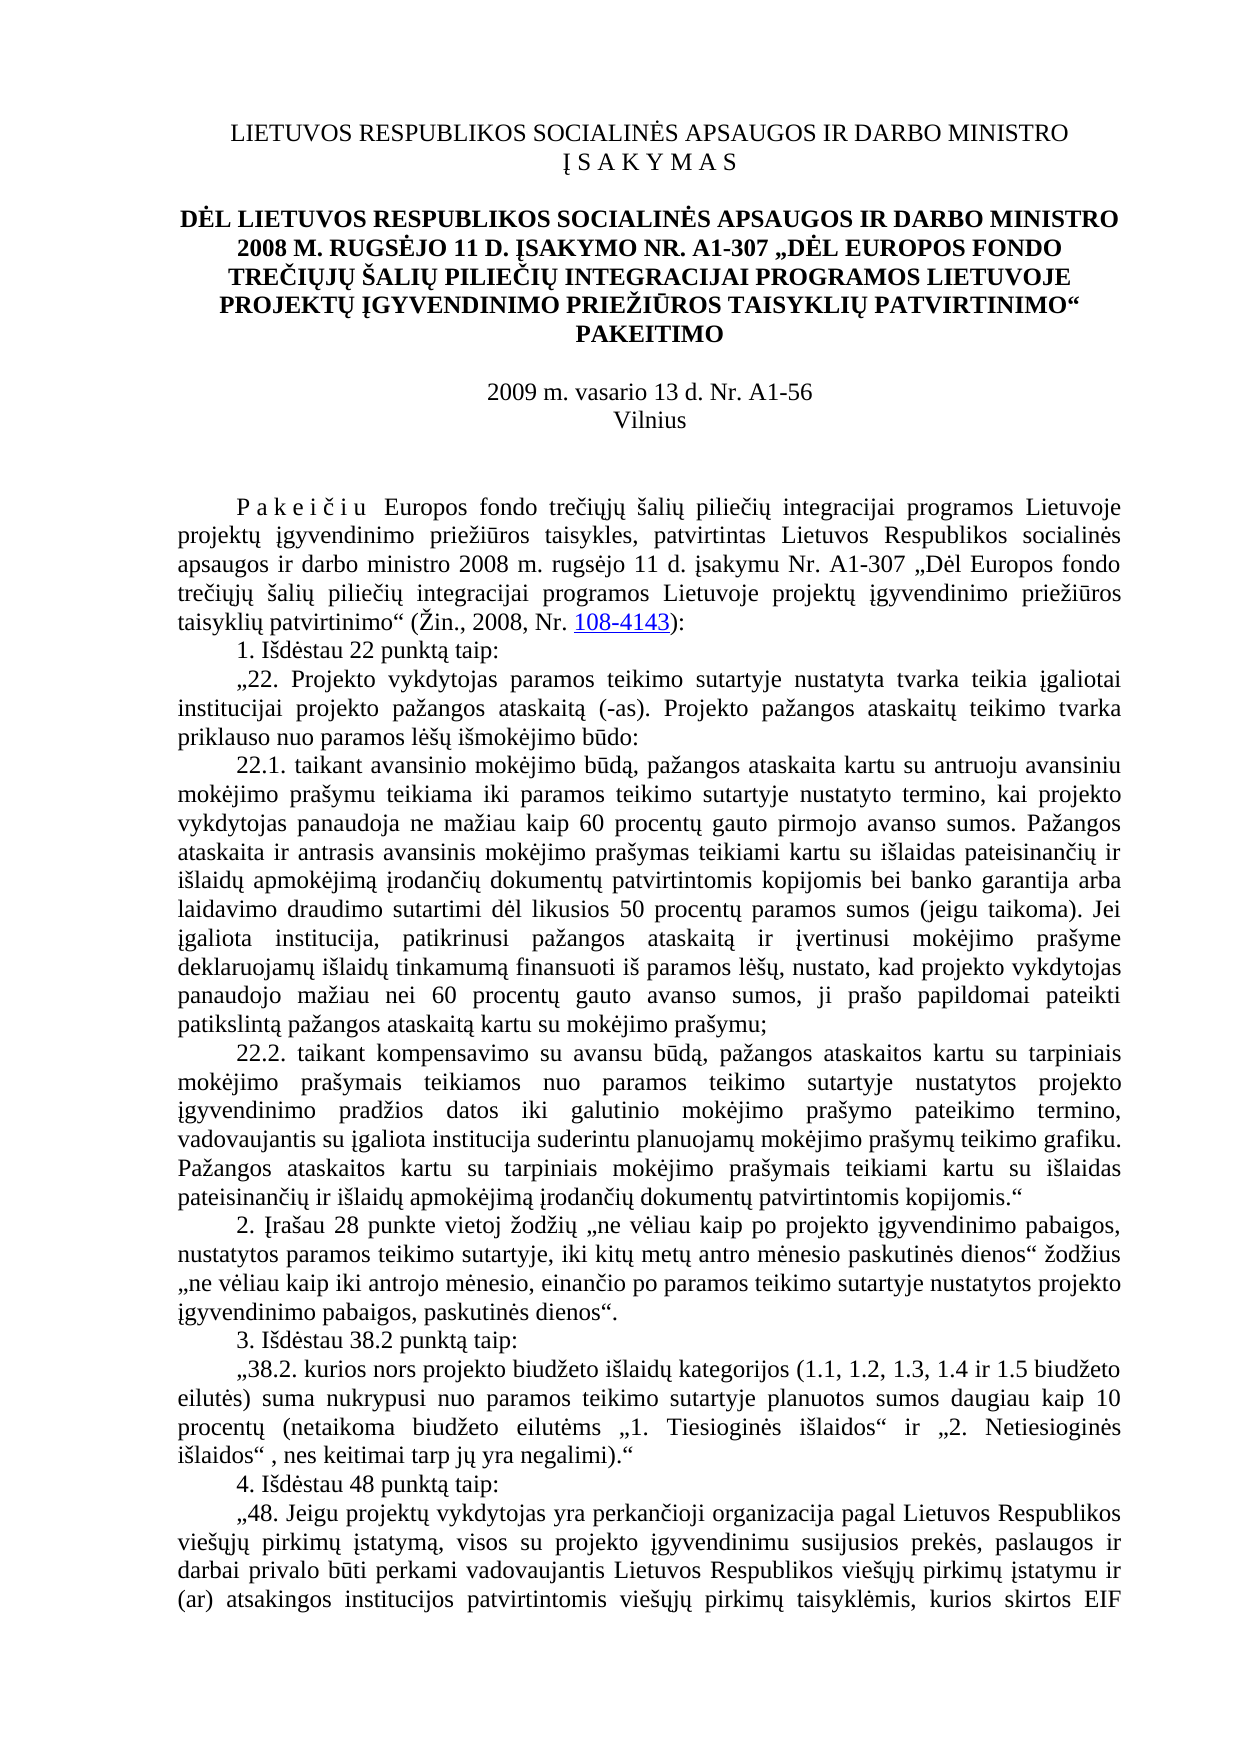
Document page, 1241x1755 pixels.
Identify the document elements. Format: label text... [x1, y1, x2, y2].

text 22.2. taikant kompensavimo su avansu būdą, pažangos ataskaitos kartu su tarpiniais mokėjimo prašymais teikiamos nuo paramos teikimo sutartyje nustatytos projekto įgyvendinimo pradžios datos iki galutinio mokėjimo prašymo pateikimo termino, vadovaujantis su įgaliota institucija suderintu planuojamų mokėjimo prašymų teikimo grafiku. Pažangos ataskaitos kartu su tarpiniais mokėjimo prašymais teikiami kartu su išlaidas pateisinančių ir išlaidų apmokėjimą įrodančių dokumentų patvirtintomis kopijomis.“ [177, 1038, 1122, 1211]
text „48. Jeigu projektų vykdytojas yra perkančioji organizacija pagal Lietuvos Respublikos viešųjų pirkimų įstatymą, visos su projekto įgyvendinimu susijusios prekės, paslaugos ir darbai privalo būti perkami vadovaujantis Lietuvos Respublikos viešųjų pirkimų įstatymu ir (ar) atsakingos institucijos patvirtintomis viešųjų pirkimų taisyklėmis, kurios skirtos EIF [177, 1498, 1122, 1613]
text 2. Įrašau 28 punkte vietoj žodžių „ne vėliau kaip po projekto įgyvendinimo pabaigos, nustatytos paramos teikimo sutartyje, iki kitų metų antro mėnesio paskutinės dienos“ žodžius „ne vėliau kaip iki antrojo mėnesio, einančio po paramos teikimo sutartyje nustatytos projekto įgyvendinimo pabaigos, paskutinės dienos“. [177, 1211, 1122, 1326]
text ĮSAKYMAS [177, 147, 1122, 176]
text 3. Išdėstau 38.2 punktą taip: [177, 1326, 1122, 1354]
text „38.2. kurios nors projekto biudžeto išlaidų kategorijos (1.1, 1.2, 1.3, 1.4 ir 1.5 biudžeto eilutės) suma nukrypusi nuo paramos teikimo sutartyje planuotos sumos daugiau kaip 10 procentų (netaikoma biudžeto eilutėms „1. Tiesioginės išlaidos“ ir „2. Netiesioginės išlaidos“ , nes keitimai tarp jų yra negalimi).“ [177, 1354, 1122, 1469]
text „22. Projekto vykdytojas paramos teikimo sutartyje nustatyta tvarka teikia įgaliotai institucijai projekto pažangos ataskaitą (-as). Projekto pažangos ataskaitų teikimo tvarka priklauso nuo paramos lėšų išmokėjimo būdo: [177, 664, 1122, 751]
text Pakeičiu Europos fondo trečiųjų šalių piliečių integracijai programos Lietuvoje projektų įgyvendinimo priežiūros taisykles, patvirtintas Lietuvos Respublikos socialinės apsaugos ir darbo ministro 2008 m. rugsėjo 11 d. įsakymu Nr. A1-307 „Dėl Europos fondo trečiųjų šalių piliečių integracijai programos Lietuvoje projektų įgyvendinimo priežiūros taisyklių patvirtinimo“ (Žin., 2008, Nr. 108-4143): [177, 492, 1122, 636]
text 22.1. taikant avansinio mokėjimo būdą, pažangos ataskaita kartu su antruoju avansiniu mokėjimo prašymu teikiama iki paramos teikimo sutartyje nustatyto termino, kai projekto vykdytojas panaudoja ne mažiau kaip 60 procentų gauto pirmojo avanso sumos. Pažangos ataskaita ir antrasis avansinis mokėjimo prašymas teikiami kartu su išlaidas pateisinančių ir išlaidų apmokėjimą įrodančių dokumentų patvirtintomis kopijomis bei banko garantija arba laidavimo draudimo sutartimi dėl likusios 50 procentų paramos sumos (jeigu taikoma). Jei įgaliota institucija, patikrinusi pažangos ataskaitą ir įvertinusi mokėjimo prašyme deklaruojamų išlaidų tinkamumą finansuoti iš paramos lėšų, nustato, kad projekto vykdytojas panaudojo mažiau nei 60 procentų gauto avanso sumos, ji prašo papildomai pateikti patikslintą pažangos ataskaitą kartu su mokėjimo prašymu; [177, 751, 1122, 1038]
text DĖL LIETUVOS RESPUBLIKOS SOCIALINĖS APSAUGOS IR DARBO MINISTRO 2008 M. RUGSĖJO 11 D. ĮSAKYMO NR. A1-307 „DĖL EUROPOS FONDO TREČIŲJŲ ŠALIŲ PILIEČIŲ INTEGRACIJAI PROGRAMOS LIETUVOJE PROJEKTŲ ĮGYVENDINIMO PRIEŽIŪROS TAISYKLIŲ PATVIRTINIMO“ PAKEITIMO [177, 204, 1122, 348]
text LIETUVOS RESPUBLIKOS SOCIALINĖS APSAUGOS IR DARBO MINISTRO [177, 118, 1122, 147]
text 2009 m. vasario 13 d. Nr. A1-56 [177, 377, 1122, 406]
text Vilnius [177, 406, 1122, 434]
text 1. Išdėstau 22 punktą taip: [177, 636, 1122, 664]
text 4. Išdėstau 48 punktą taip: [177, 1469, 1122, 1498]
